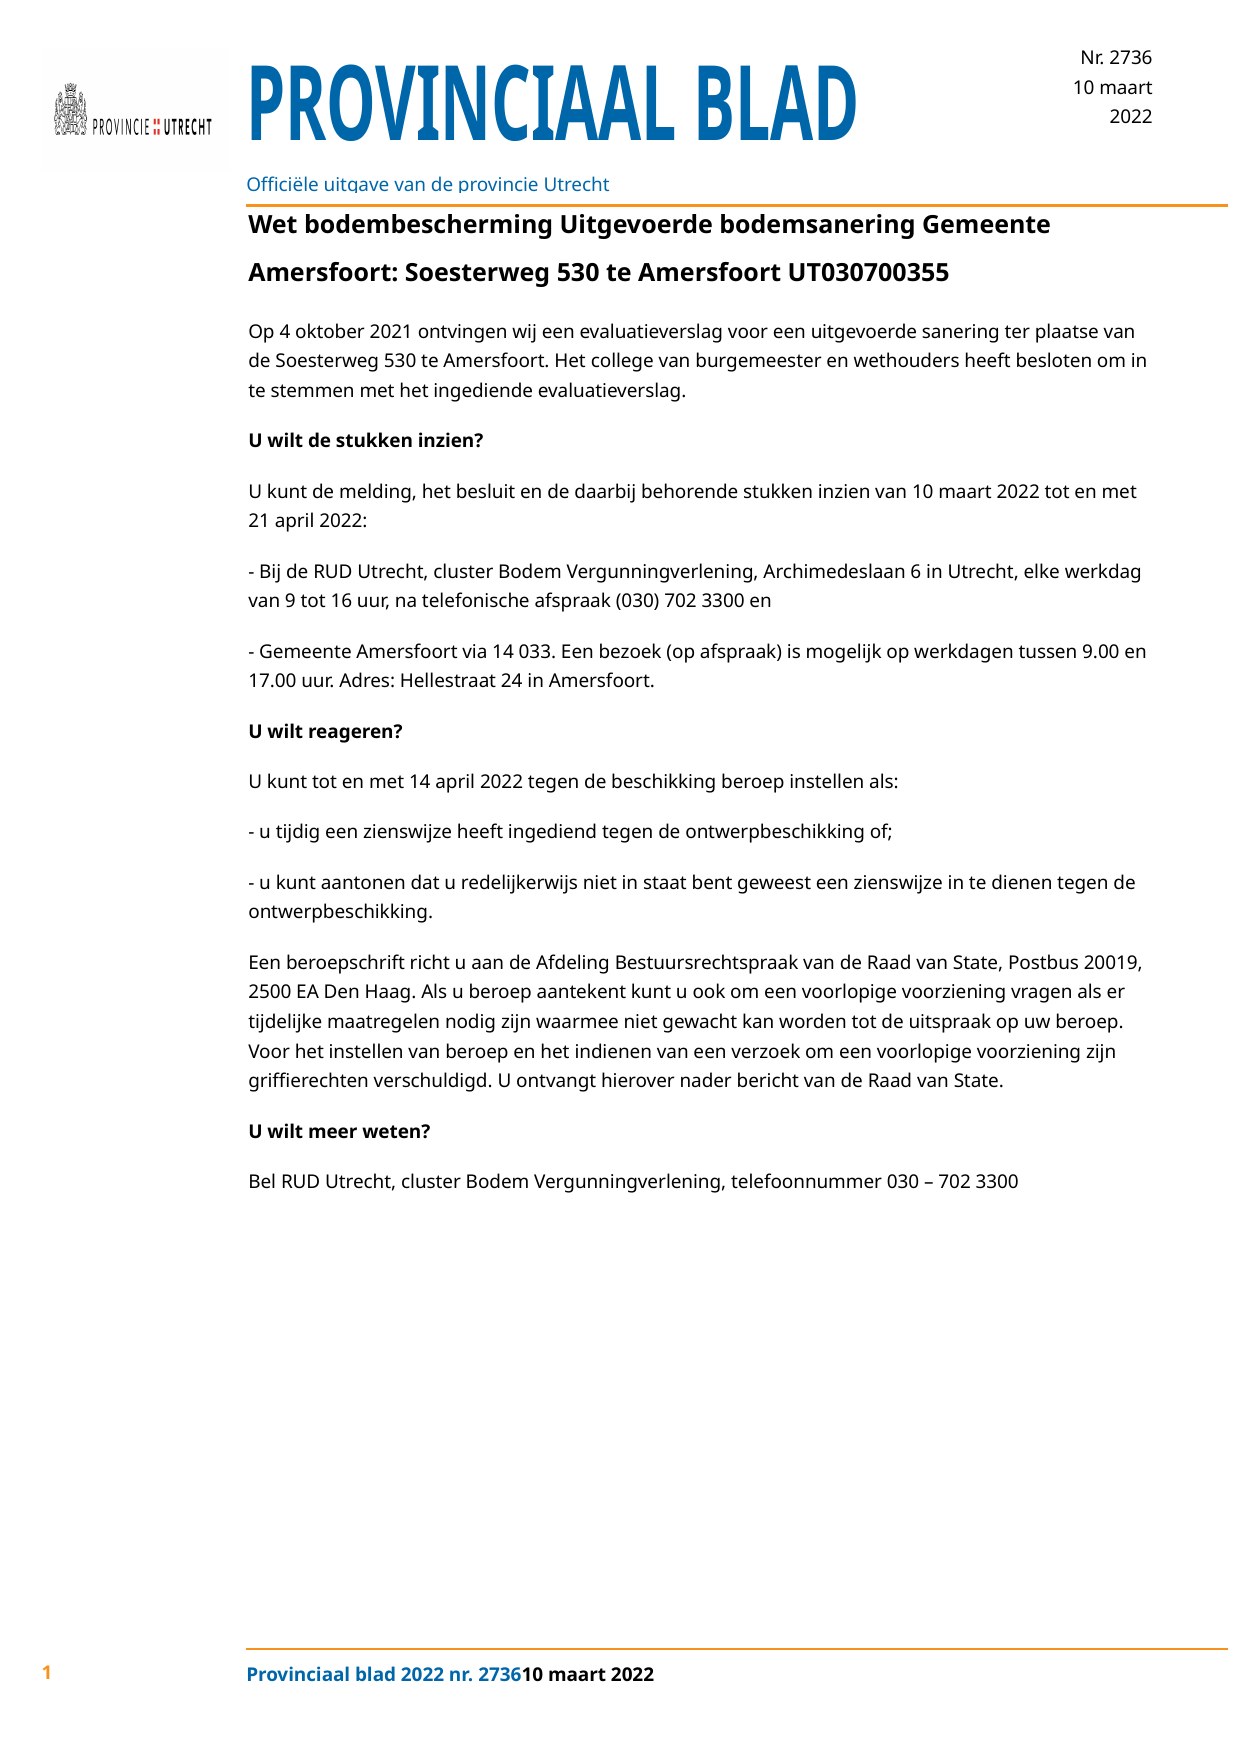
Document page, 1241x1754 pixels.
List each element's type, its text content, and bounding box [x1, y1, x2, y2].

text Wet bodembescherming Uitgevoerde bodemsanering Gemeente Amersfoort: Soesterweg 530 te Amersfoort UT030700355 [248, 207, 1152, 288]
text U wilt reageren? [248, 718, 1152, 744]
text - Gemeente Amersfoort via 14 033. Een bezoek (op afspraak) is mogelijk op werkdagen tussen 9.00 en 17.00 uur. Adres: Hellestraat 24 in Amersfoort. [248, 638, 1152, 693]
text U kunt de melding, het besluit en de daarbij behorende stukken inzien van 10 maart 2022 tot en met 21 april 2022: [248, 478, 1152, 533]
text - u kunt aantonen dat u redelijkerwijs niet in staat bent geweest een zienswijze in te dienen tegen de ontwerpbeschikking. [248, 869, 1152, 924]
text Op 4 oktober 2021 ontvingen wij een evaluatieverslag voor een uitgevoerde sanering ter plaatse van de Soesterweg 530 te Amersfoort. Het college van burgemeester en wethouders heeft besloten om in te stemmen met het ingediende evaluatieverslag. [248, 318, 1152, 403]
text U wilt meer weten? [248, 1118, 1152, 1144]
text - u tijdig een zienswijze heeft ingediend tegen de ontwerpbeschikking of; [248, 819, 1152, 844]
text Bel RUD Utrecht, cluster Bodem Vergunningverlening, telefoonnummer 030 – 702 3300 [248, 1168, 1152, 1194]
text Een beroepschrift richt u aan de Afdeling Bestuursrechtspraak van de Raad van State, Postbus 20019, 2500 EA Den Haag. Als u beroep aantekent kunt u ook om een voorlopige voorziening vragen als er tijdelijke maatregelen nodig zijn waarmee niet gewacht kan worden tot de uitspraak op uw beroep. Voor het instellen van beroep en het indienen van een verzoek om een voorlopige voorziening zijn griffierechten verschuldigd. U ontvangt hierover nader bericht van de Raad van State. [248, 949, 1152, 1093]
text U wilt de stukken inzien? [248, 427, 1152, 453]
text - Bij de RUD Utrecht, cluster Bodem Vergunningverlening, Archimedeslaan 6 in Utrecht, elke werkdag van 9 tot 16 uur, na telefonische afspraak (030) 702 3300 en [248, 558, 1152, 613]
text U kunt tot en met 14 april 2022 tegen de beschikking beroep instellen als: [248, 768, 1152, 794]
picture [41, 47, 231, 172]
